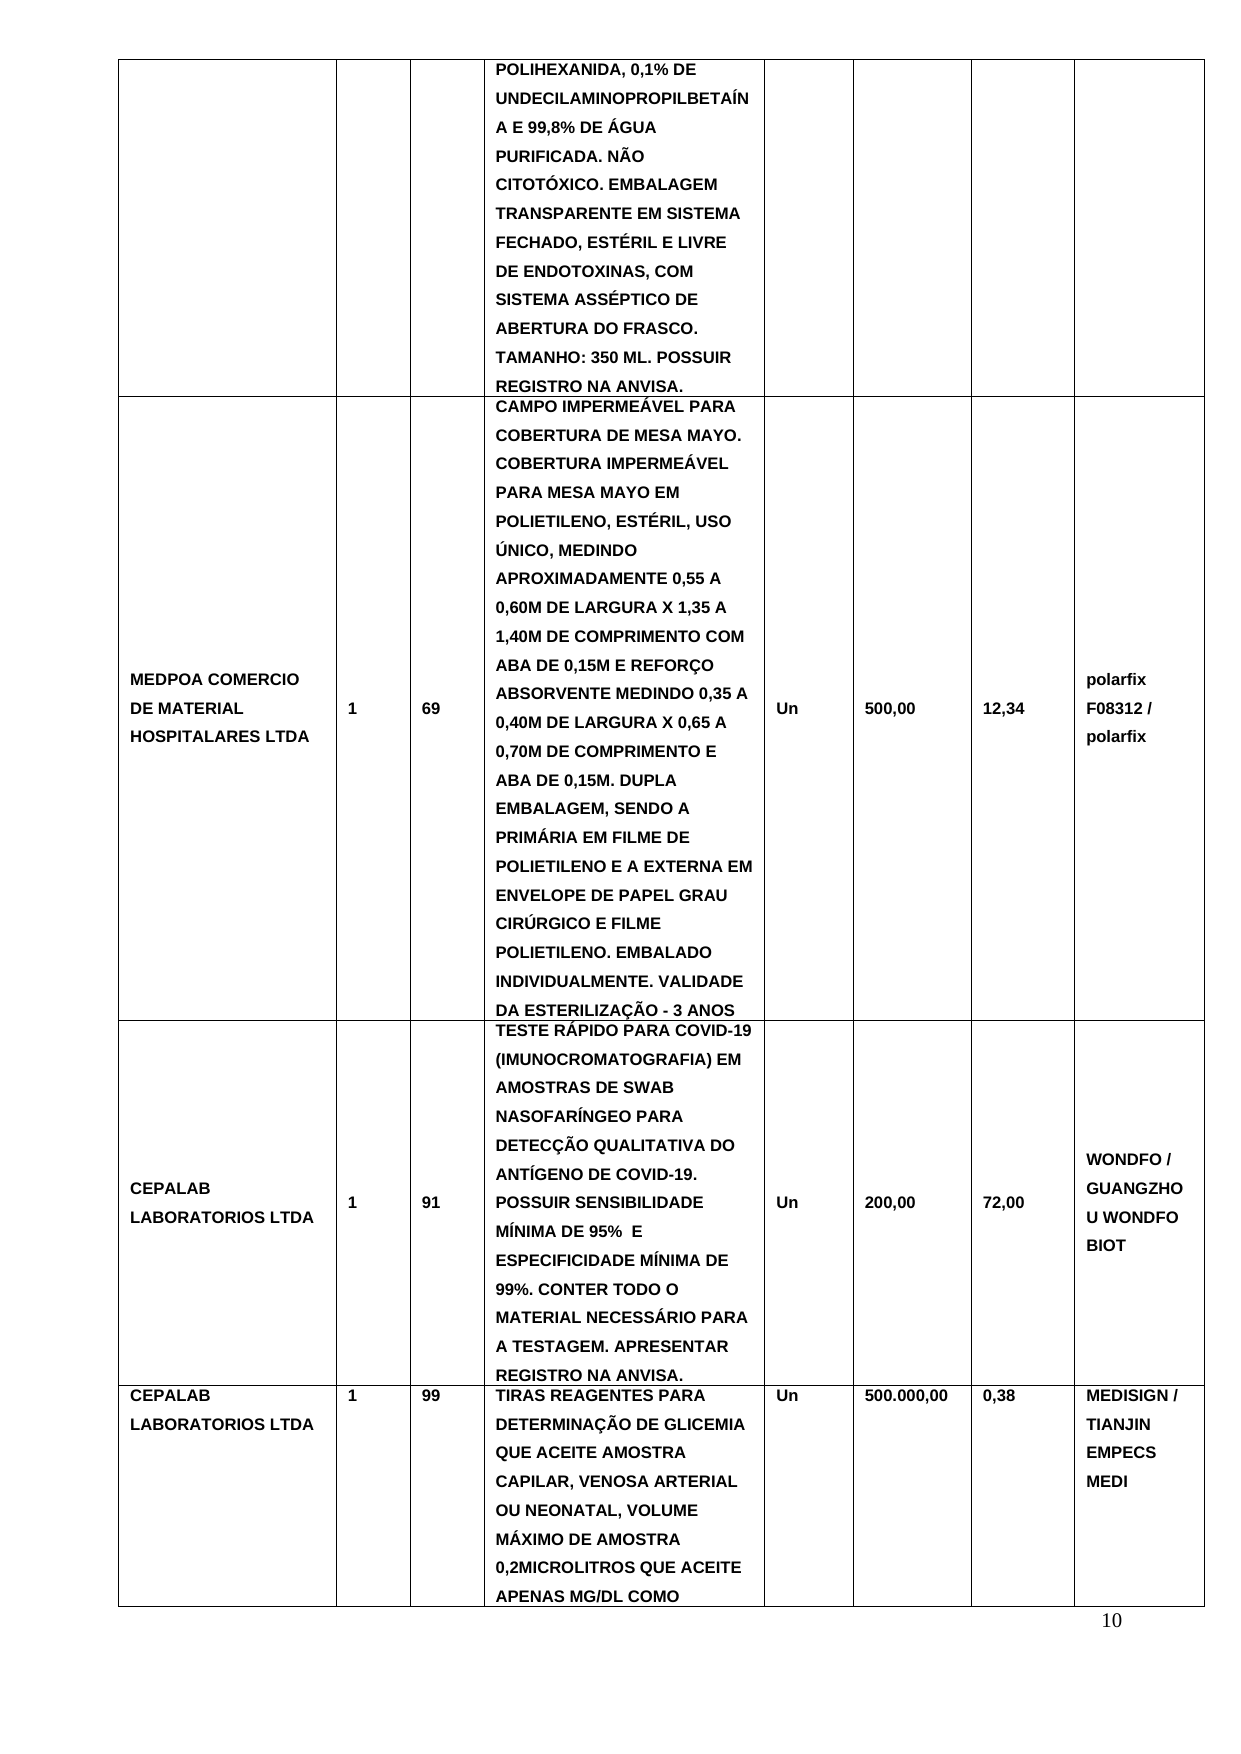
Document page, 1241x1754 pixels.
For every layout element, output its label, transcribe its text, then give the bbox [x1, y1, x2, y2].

table_cell 200,00 [854, 1021, 971, 1385]
table_cell [972, 60, 1074, 396]
table_cell [1075, 60, 1204, 396]
table_cell [337, 60, 410, 396]
table_cell Un [765, 397, 853, 1019]
table_cell 0,38 [972, 1386, 1074, 1606]
table_cell WONDFO / GUANGZHOU WONDFO BIOT [1075, 1021, 1204, 1385]
table_cell 500.000,00 [854, 1386, 971, 1606]
table_cell CAMPO IMPERMEÁVEL PARA COBERTURA DE MESA MAYO. COBERTURA IMPERMEÁVEL PARA MESA MAYO EM POLIETILENO, ESTÉRIL, USO ÚNICO, MEDINDO APROXIMADAMENTE 0,55 A 0,60M DE LARGURA X 1,35 A 1,40M DE COMPRIMENTO COM ABA DE 0,15M E REFORÇO ABSORVENTE MEDINDO 0,35 A 0,40M DE LARGURA X 0,65 A 0,70M DE COMPRIMENTO E ABA DE 0,15M. DUPLA EMBALAGEM, SENDO A PRIMÁRIA EM FILME DE POLIETILENO E A EXTERNA EM ENVELOPE DE PAPEL GRAU CIRÚRGICO E FILME POLIETILENO. EMBALADO INDIVIDUALMENTE. VALIDADE DA ESTERILIZAÇÃO - 3 ANOS [485, 397, 764, 1019]
table_cell 91 [411, 1021, 484, 1385]
table_cell MEDISIGN / TIANJIN EMPECS MEDI [1075, 1386, 1204, 1606]
table_cell 1 [337, 1386, 410, 1606]
table_cell [411, 60, 484, 396]
table_cell 12,34 [972, 397, 1074, 1019]
table_cell 72,00 [972, 1021, 1074, 1385]
table_cell CEPALAB LABORATORIOS LTDA [119, 1021, 336, 1385]
table_cell [765, 60, 853, 396]
table_cell Un [765, 1021, 853, 1385]
table_cell [854, 60, 971, 396]
table_cell [119, 60, 336, 396]
table_cell 500,00 [854, 397, 971, 1019]
table_cell 1 [337, 1021, 410, 1385]
table_cell 99 [411, 1386, 484, 1606]
table_cell CEPALAB LABORATORIOS LTDA [119, 1386, 336, 1606]
table_cell POLIHEXANIDA, 0,1% DE UNDECILAMINOPROPILBETAÍNA E 99,8% DE ÁGUA PURIFICADA. NÃO CITOTÓXICO. EMBALAGEM TRANSPARENTE EM SISTEMA FECHADO, ESTÉRIL E LIVRE DE ENDOTOXINAS, COM SISTEMA ASSÉPTICO DE ABERTURA DO FRASCO. TAMANHO: 350 ML. POSSUIR REGISTRO NA ANVISA. [485, 60, 764, 396]
table_cell MEDPOA COMERCIO DE MATERIAL HOSPITALARES LTDA [119, 397, 336, 1019]
table_cell Un [765, 1386, 853, 1606]
table_cell 69 [411, 397, 484, 1019]
table_cell TIRAS REAGENTES PARA DETERMINAÇÃO DE GLICEMIA QUE ACEITE AMOSTRA CAPILAR, VENOSA ARTERIAL OU NEONATAL, VOLUME MÁXIMO DE AMOSTRA 0,2MICROLITROS QUE ACEITE APENAS MG/DL COMO [485, 1386, 764, 1606]
table_cell polarfix F08312 / polarfix [1075, 397, 1204, 1019]
table_cell 1 [337, 397, 410, 1019]
table_cell TESTE RÁPIDO PARA COVID-19 (IMUNOCROMATOGRAFIA) EM AMOSTRAS DE SWAB NASOFARÍNGEO PARA DETECÇÃO QUALITATIVA DO ANTÍGENO DE COVID-19. POSSUIR SENSIBILIDADE MÍNIMA DE 95% E ESPECIFICIDADE MÍNIMA DE 99%. CONTER TODO O MATERIAL NECESSÁRIO PARA A TESTAGEM. APRESENTAR REGISTRO NA ANVISA. [485, 1021, 764, 1385]
